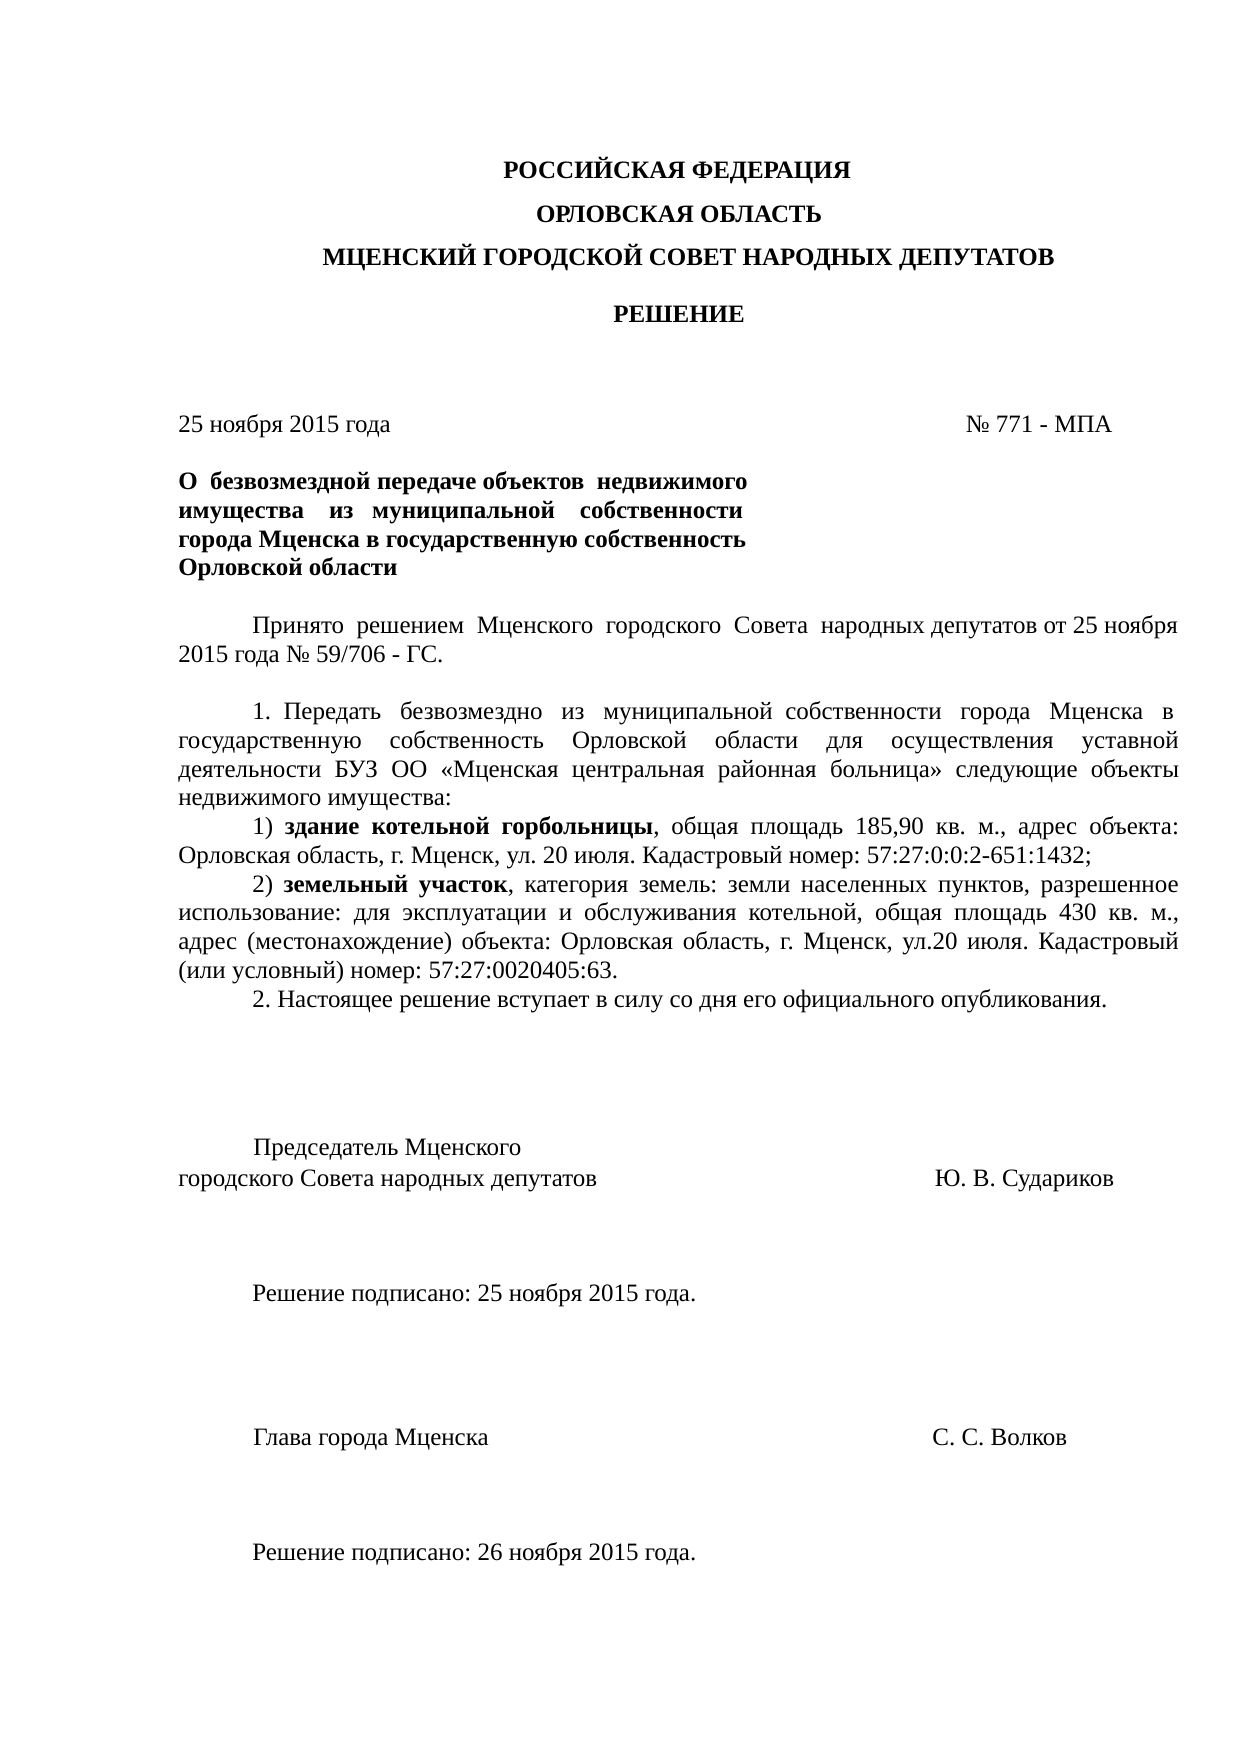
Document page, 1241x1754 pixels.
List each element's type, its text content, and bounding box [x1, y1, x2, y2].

text РОССИЙСКАЯ ФЕДЕРАЦИЯ [178, 156, 1180, 184]
text городского Совета народных депутатов Ю. В. Судариков [178, 1161, 1180, 1192]
text РЕШЕНИЕ [178, 299, 1180, 328]
text 1) здание котельной горбольницы, общая площадь 185,90 кв. м., адрес объекта: Орловская область, г. Мценск, ул. 20 июля. Кадастровый номер: 57:27:0:0:2-651:1432; [178, 811, 1180, 869]
text Решение подписано: 26 ноября 2015 года. [178, 1537, 1180, 1566]
text Принято решением Мценского городского Совета народных депутатов от 25 ноября 2015 года № 59/706 - ГС. [178, 610, 1180, 667]
text Председатель Мценского [178, 1132, 1180, 1161]
text имущества из муниципальной собственности [178, 495, 1180, 524]
text города Мценска в государственную собственность [178, 524, 1180, 552]
text Орловской области [178, 552, 1180, 581]
text 2. Настоящее решение вступает в силу со дня его официального опубликования. [178, 984, 1180, 1012]
text 25 ноября 2015 года № 771 - МПА [178, 409, 1180, 437]
text ОРЛОВСКАЯ ОБЛАСТЬ [178, 199, 1180, 227]
text 2) земельный участок, категория земель: земли населенных пунктов, разрешенное использование: для эксплуатации и обслуживания котельной, общая площадь 430 кв. м., адрес (местонахождение) объекта: Орловская область, г. Мценск, ул.20 июля. Кадастровый (или условный) номер: 57:27:0020405:63. [178, 869, 1180, 984]
text 1. Передать безвозмездно из муниципальной собственности города Мценска в [178, 696, 1180, 725]
text Решение подписано: 25 ноября 2015 года. [178, 1278, 1180, 1307]
text государственную собственность Орловской области для осуществления уставной деятельности БУЗ ОО «Мценская центральная районная больница» следующие объекты недвижимого имущества: [178, 725, 1180, 811]
subtitle МЦЕНСКИЙ ГОРОДСКОЙ СОВЕТ НАРОДНЫХ ДЕПУТАТОВ [178, 242, 1180, 271]
text Глава города Мценска С. С. Волков [178, 1422, 1180, 1451]
text О безвозмездной передаче объектов недвижимого [178, 466, 1180, 495]
